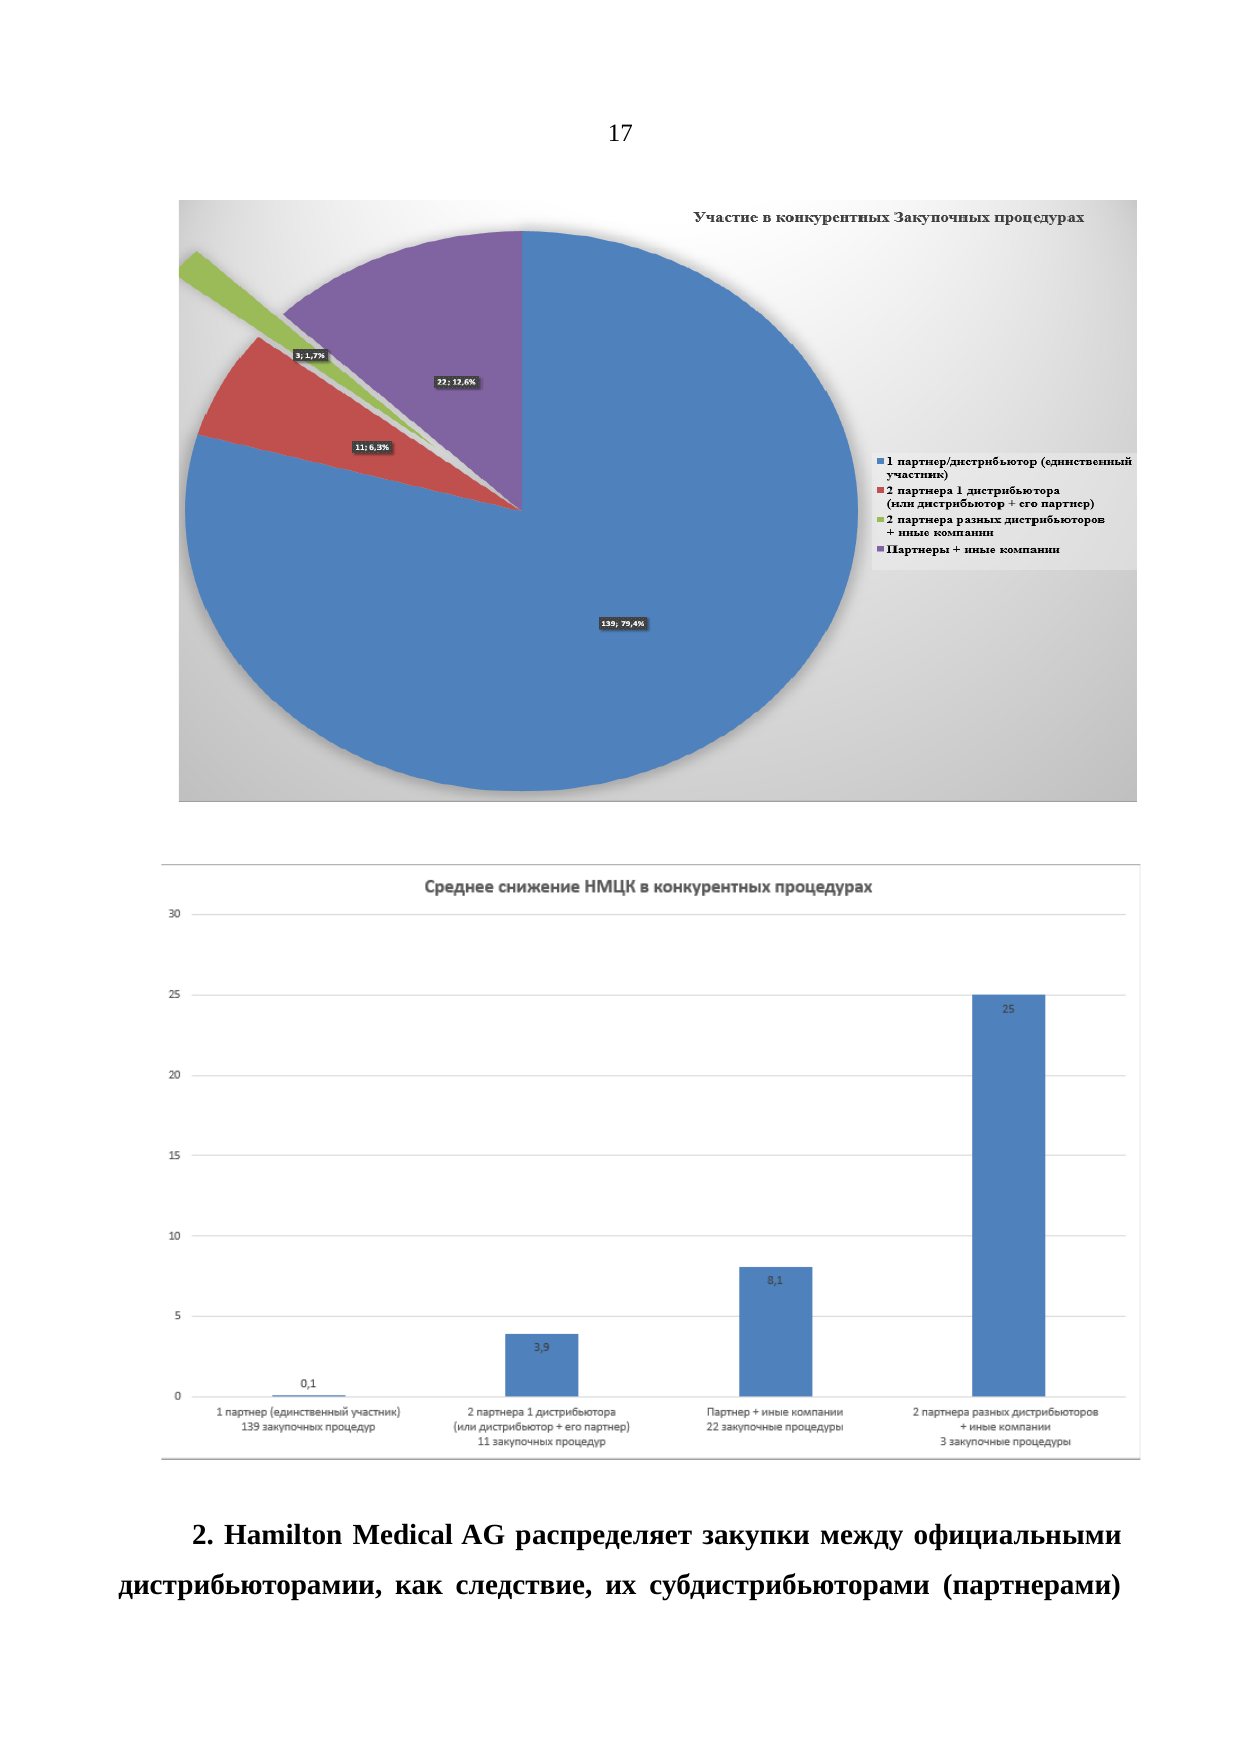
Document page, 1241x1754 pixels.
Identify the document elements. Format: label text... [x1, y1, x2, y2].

picture [161, 864, 1141, 1460]
picture [178, 200, 1133, 802]
text 2. Hamilton Medical AG распределяет закупки между официальными дистрибьюторамии, как следствие, их субдистрибьюторами (партнерами) [118, 1517, 1122, 1601]
